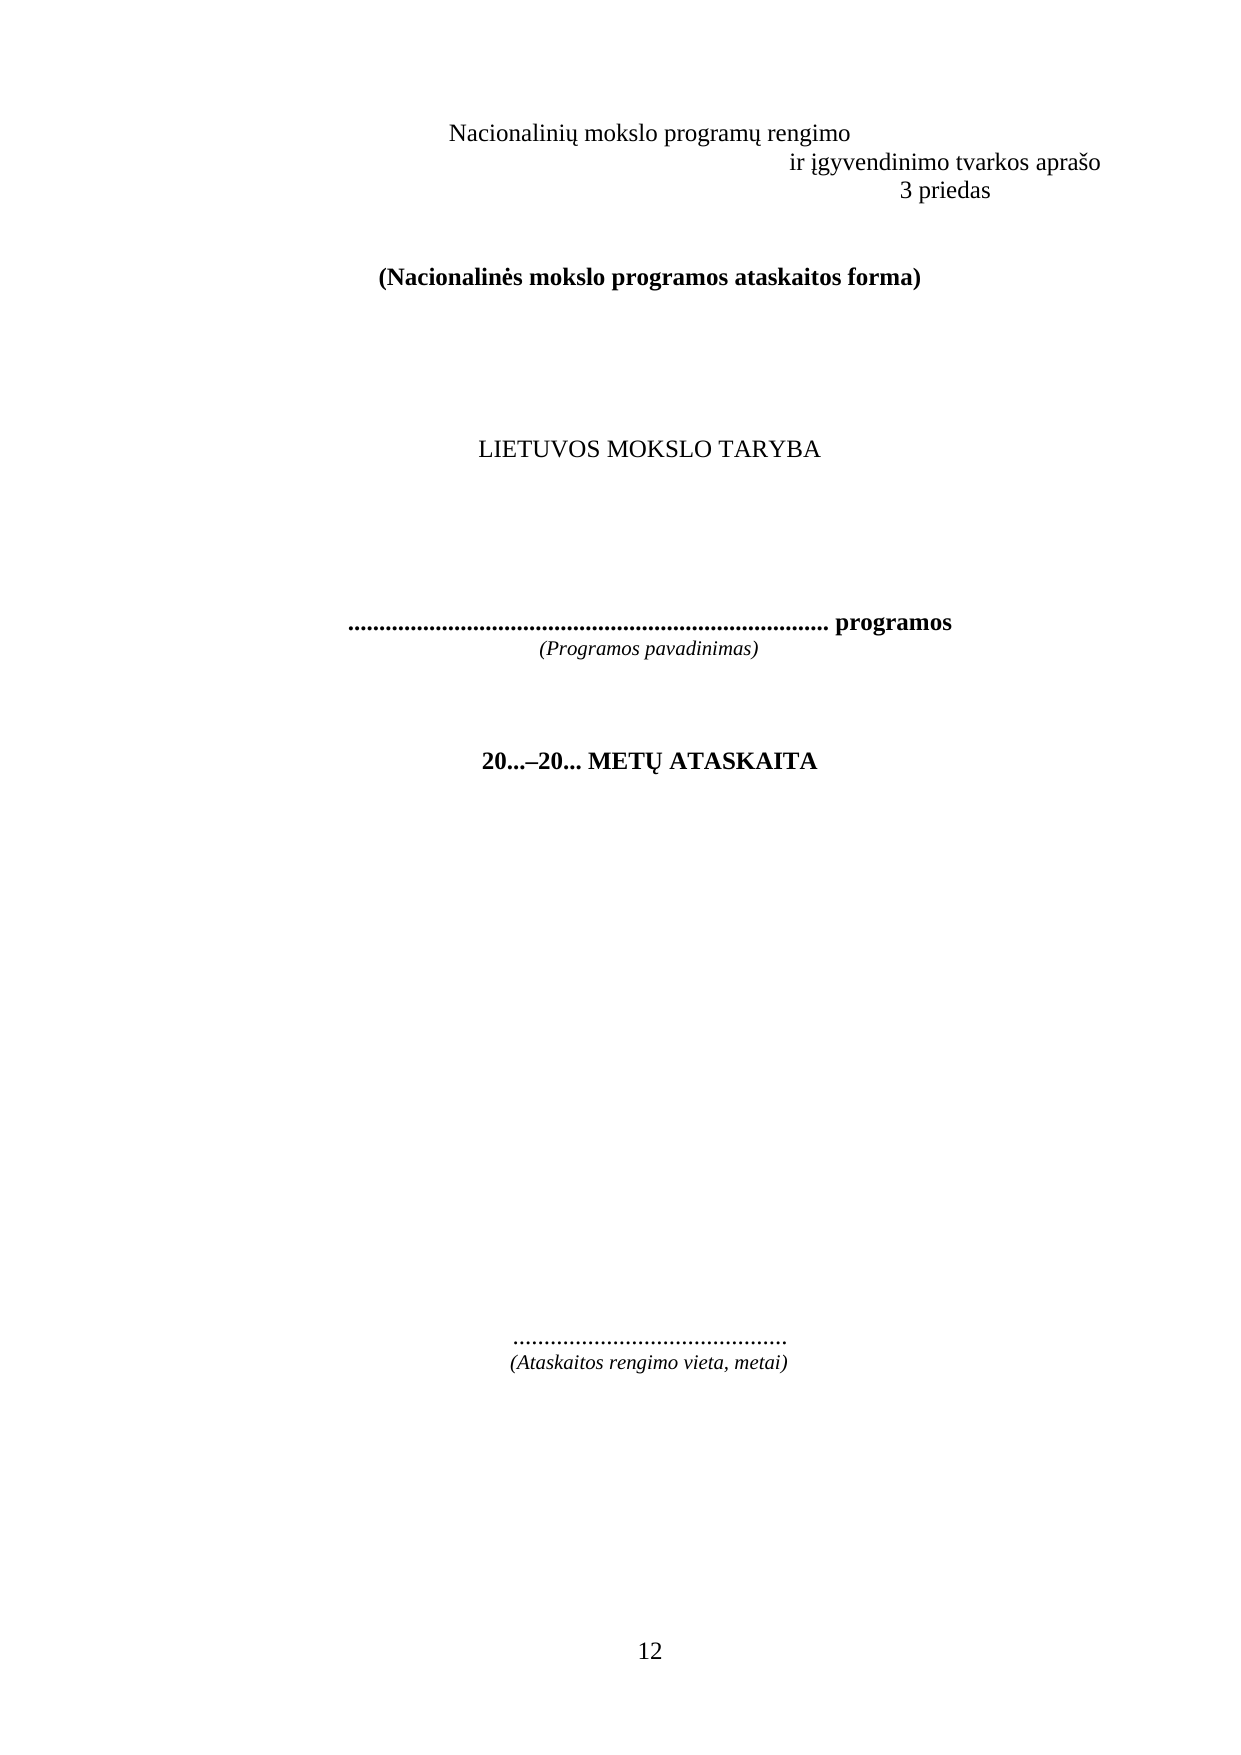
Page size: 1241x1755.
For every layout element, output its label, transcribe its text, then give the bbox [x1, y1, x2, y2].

text Nacionalinių mokslo programų rengimo ir įgyvendinimo tvarkos aprašo 3 priedas [148, 118, 1152, 204]
text (Nacionalinės mokslo programos ataskaitos forma) [148, 262, 1152, 291]
text (Ataskaitos rengimo vieta, metai) [148, 1350, 1152, 1374]
text ............................................ [148, 1321, 1152, 1350]
text 20...–20... METŲ ATASKAITA [148, 746, 1152, 775]
text ............................................................................. programos [148, 607, 1152, 636]
text (Programos pavadinimas) [148, 636, 1152, 660]
text Lietuvos moksLo taryba [148, 434, 1152, 463]
